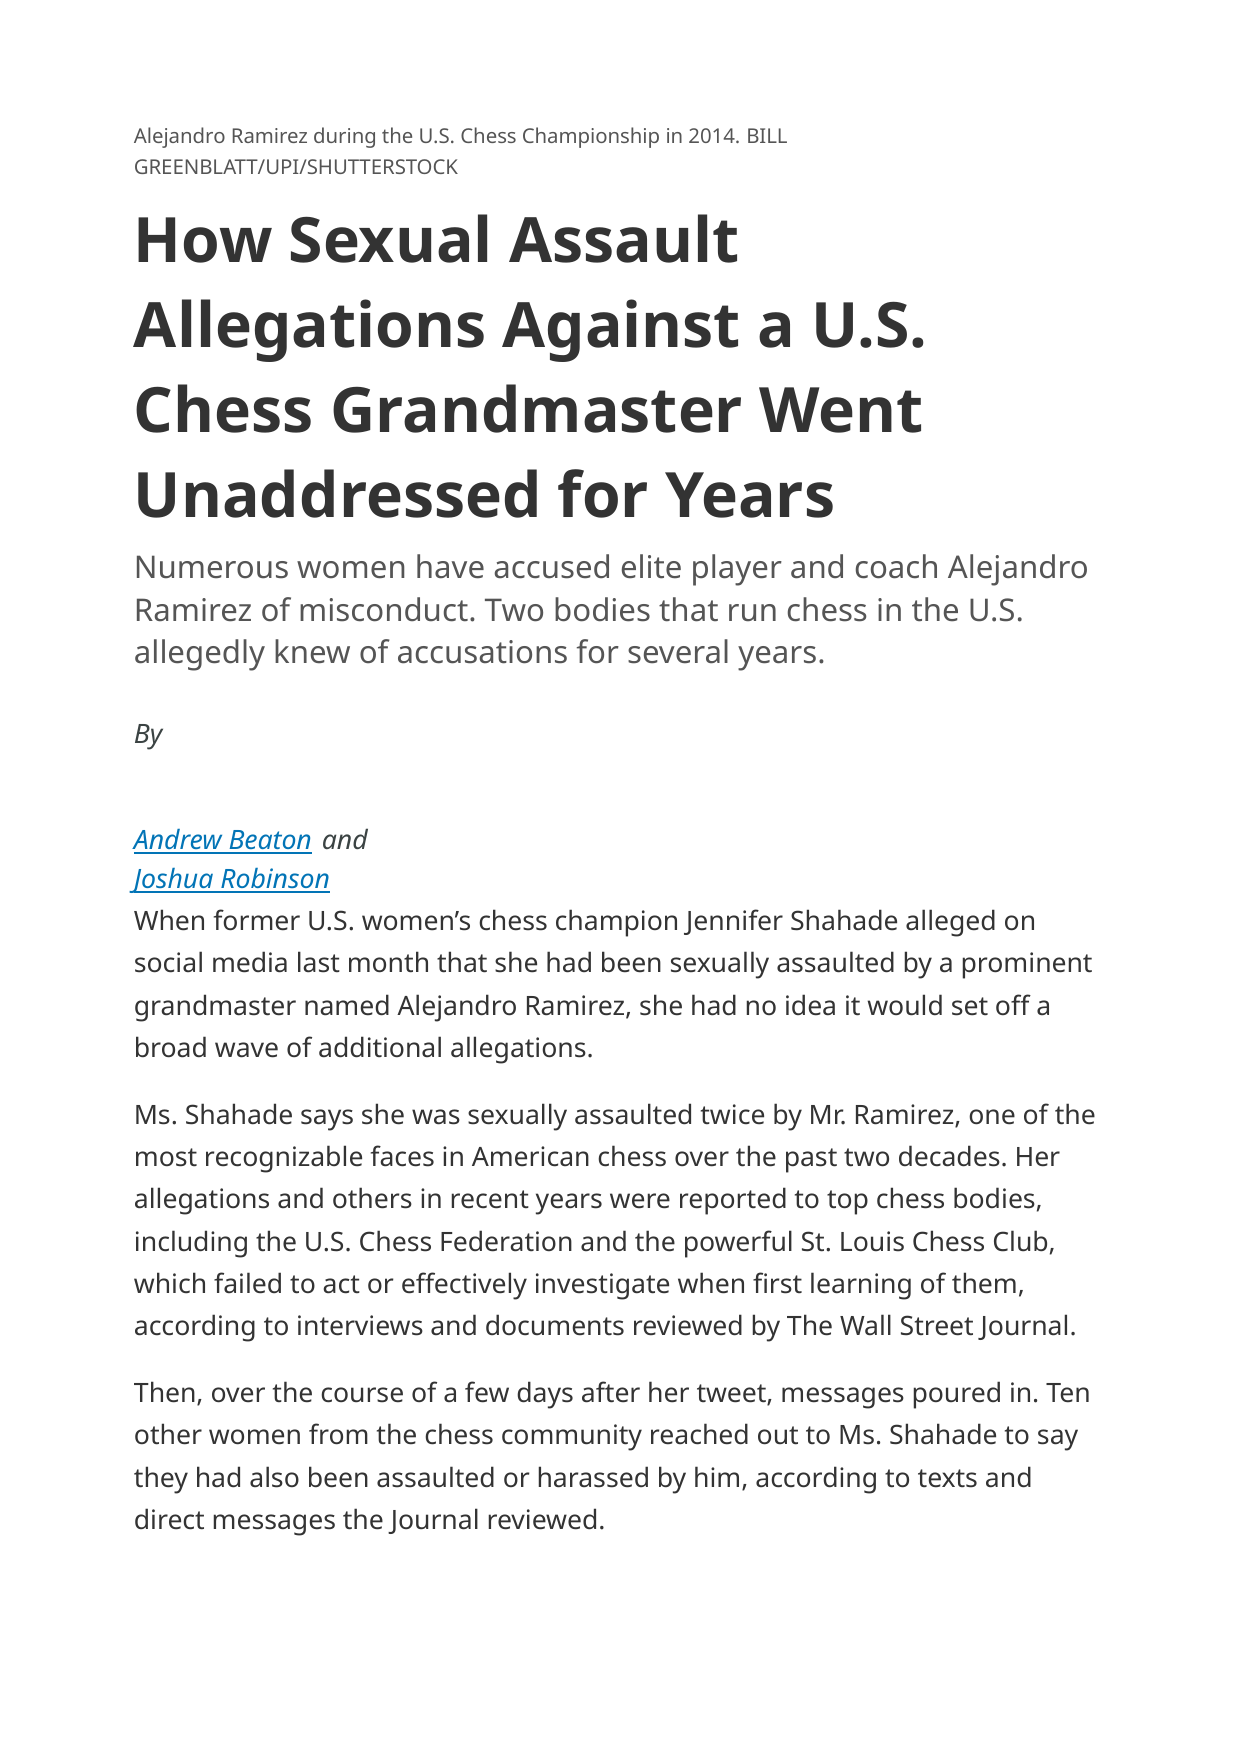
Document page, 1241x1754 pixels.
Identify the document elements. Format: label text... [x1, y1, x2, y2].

text Ms. Shahade says she was sexually assaulted twice by Mr. Ramirez, one of the most recognizable faces in American chess over the past two decades. Her allegations and others in recent years were reported to top chess bodies, including the U.S. Chess Federation and the powerful St. Louis Chess Club, which failed to act or effectively investigate when first learning of them, according to interviews and documents reviewed by The Wall Street Journal. [134, 1090, 1106, 1343]
text Andrew Beaton and [134, 818, 1106, 857]
text When former U.S. women’s chess champion Jennifer Shahade alleged on social media last month that she had been sexually assaulted by a prominent grandmaster named Alejandro Ramirez, she had no idea it would set off a broad wave of additional allegations. [134, 896, 1106, 1065]
text Then, over the course of a few days after her tweet, messages poured in. Ten other women from the chess community reached out to Ms. Shahade to say they had also been assaulted or harassed by him, according to texts and direct messages the Journal reviewed. [134, 1368, 1106, 1537]
text Joshua Robinson [134, 857, 1106, 896]
text By [134, 712, 1106, 751]
text Alejandro Ramirez during the U.S. Chess Championship in 2014. Bill Greenblatt/UPI/Shutterstock [134, 118, 1106, 181]
subtitle Numerous women have accused elite player and coach Alejandro Ramirez of misconduct. Two bodies that run chess in the U.S. allegedly knew of accusations for several years. [134, 545, 1106, 673]
subtitle How Sexual Assault Allegations Against a U.S. Chess Grandmaster Went Unaddressed for Years [134, 195, 1106, 536]
